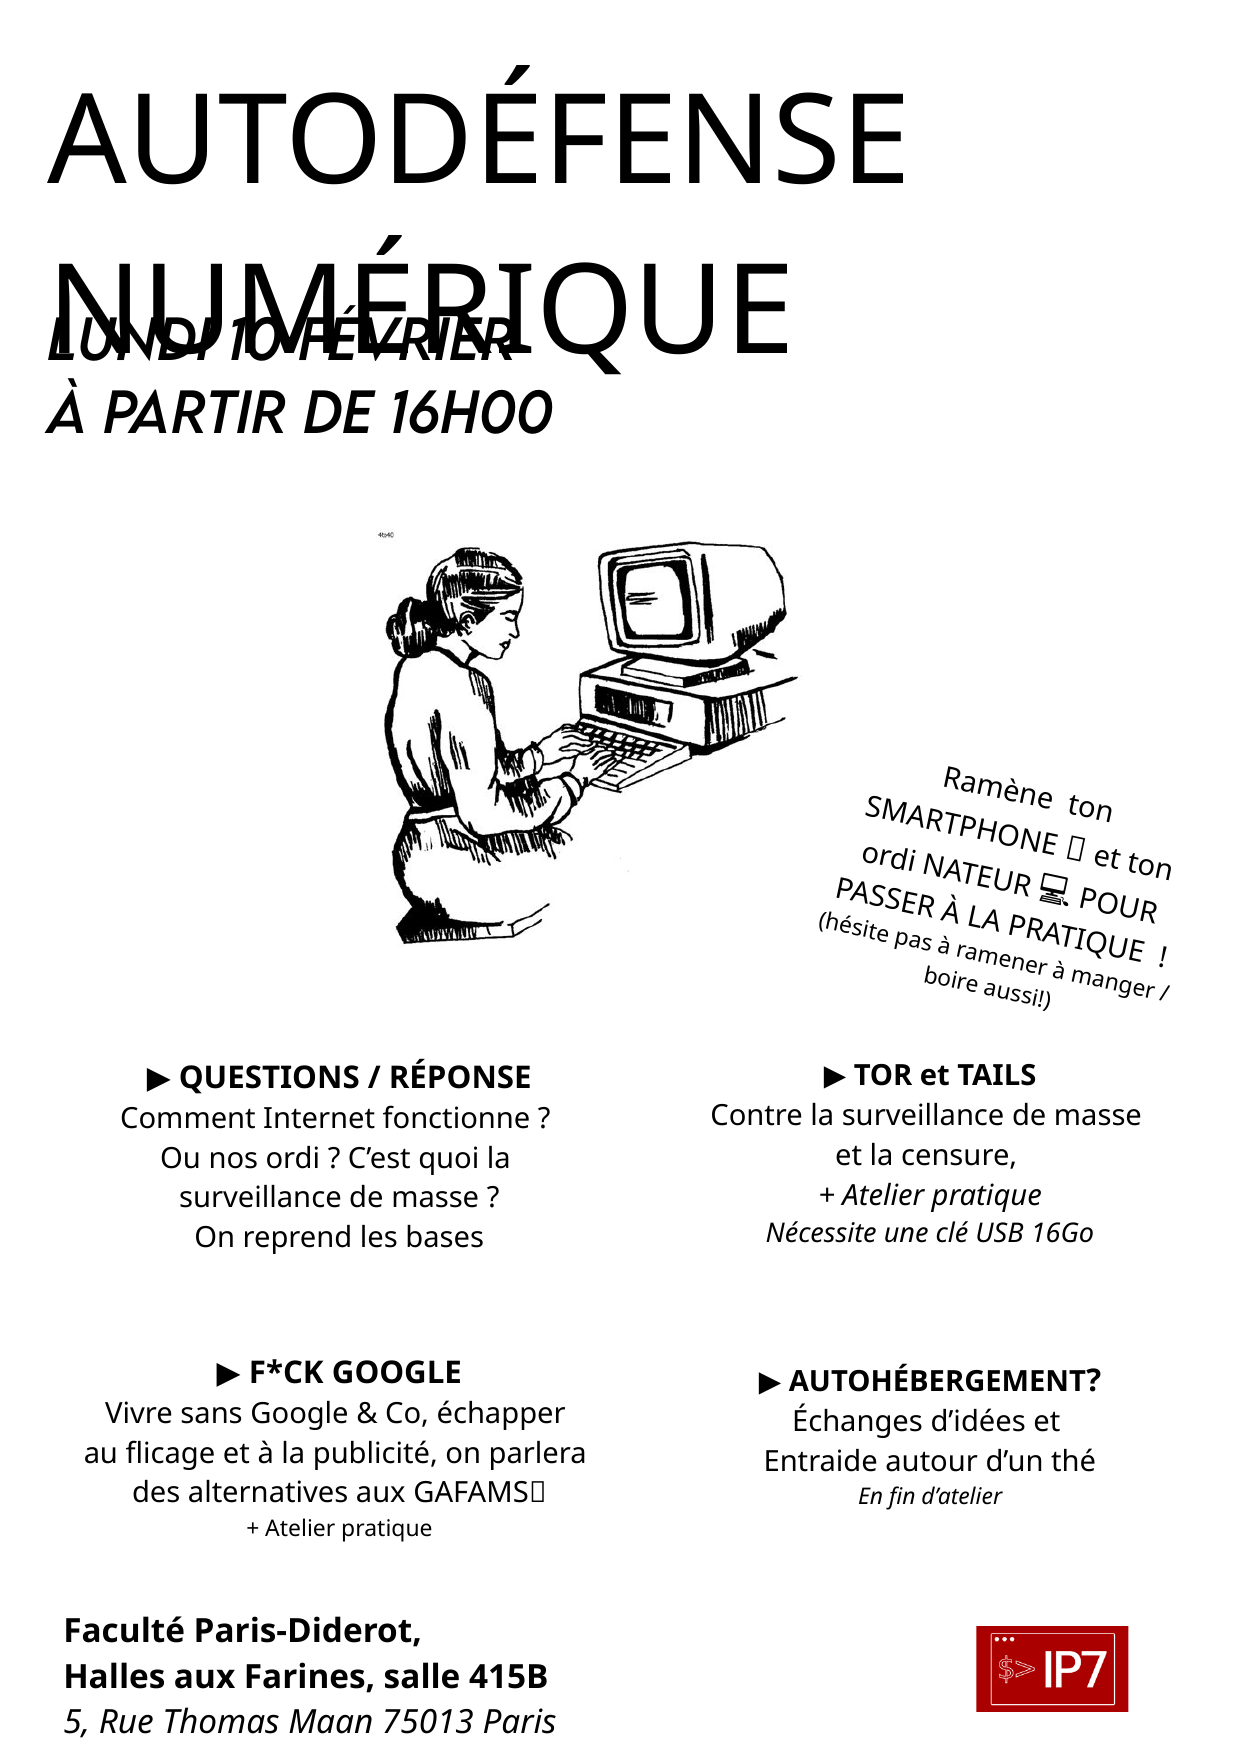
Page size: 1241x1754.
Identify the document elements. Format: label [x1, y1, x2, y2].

picture [376, 529, 803, 954]
picture [976, 1626, 1129, 1712]
